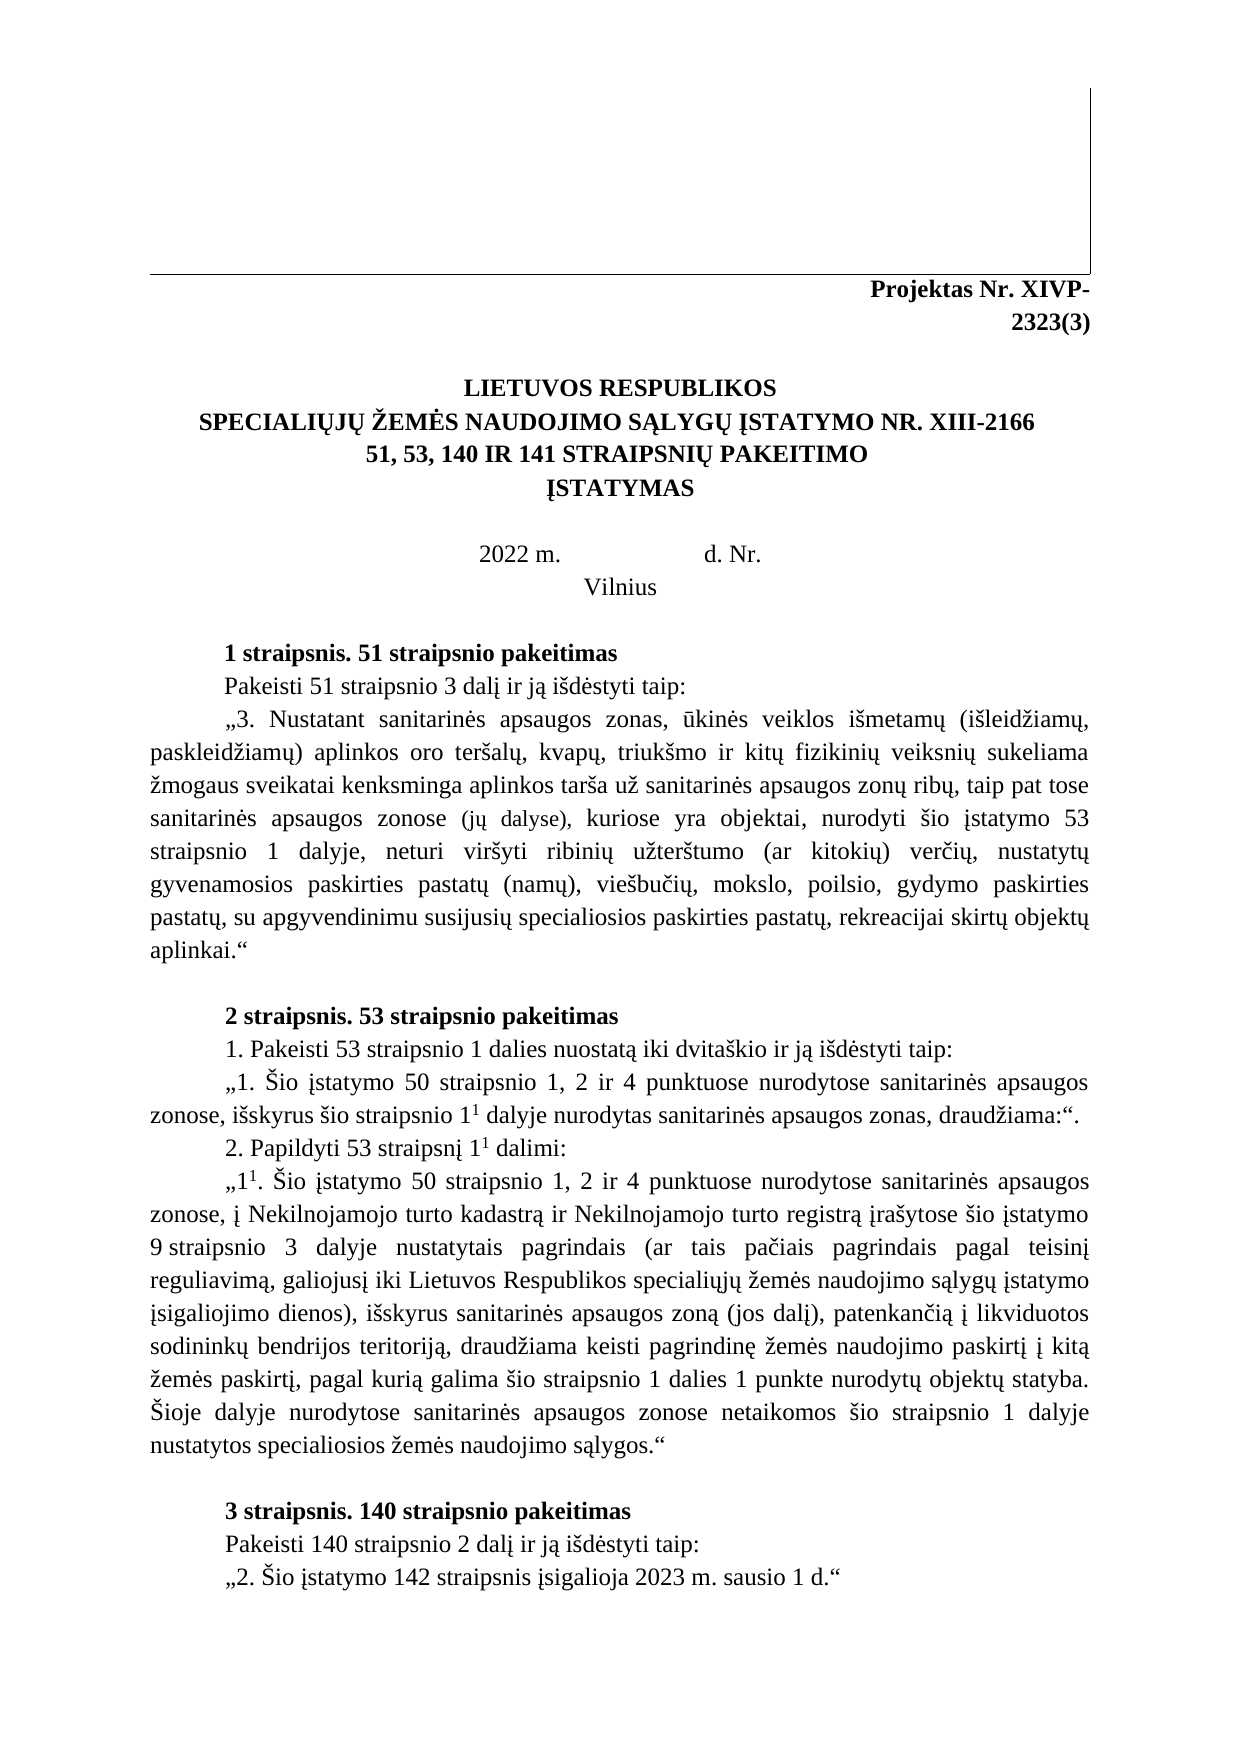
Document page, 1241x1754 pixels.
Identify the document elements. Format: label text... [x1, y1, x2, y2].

text 2022 m. d. Nr. [150, 539, 1090, 567]
text Projektas Nr. XIVP-2323(3) [825, 274, 1090, 336]
text 2 straipsnis. 53 straipsnio pakeitimas [150, 1001, 1090, 1030]
text „11. Šio įstatymo 50 straipsnio 1, 2 ir 4 punktuose nurodytose sanitarinės apsaugos zonose, į Nekilnojamojo turto kadastrą ir Nekilnojamojo turto registrą įrašytose šio įstatymo 9 straipsnio 3 dalyje nustatytais pagrindais (ar tais pačiais pagrindais pagal teisinį reguliavimą, galiojusį iki Lietuvos Respublikos specialiųjų žemės naudojimo sąlygų įstatymo įsigaliojimo dienos), išskyrus sanitarinės apsaugos zoną (jos dalį), patenkančią į likviduotos sodininkų bendrijos teritoriją, draudžiama keisti pagrindinę žemės naudojimo paskirtį į kitą žemės paskirtį, pagal kurią galima šio straipsnio 1 dalies 1 punkte nurodytų objektų statyba. Šioje dalyje nurodytose sanitarinės apsaugos zonose netaikomos šio straipsnio 1 dalyje nustatytos specialiosios žemės naudojimo sąlygos.“ [150, 1166, 1090, 1459]
text LIETUVOS RESPUBLIKOS [150, 373, 1090, 402]
text 2. Papildyti 53 straipsnį 11 dalimi: [150, 1133, 1090, 1162]
text „3. Nustatant sanitarinės apsaugos zonas, ūkinės veiklos išmetamų (išleidžiamų, paskleidžiamų) aplinkos oro teršalų, kvapų, triukšmo ir kitų fizikinių veiksnių sukeliama žmogaus sveikatai kenksminga aplinkos tarša už sanitarinės apsaugos zonų ribų, taip pat tose sanitarinės apsaugos zonose (jų dalyse), kuriose yra objektai, nurodyti šio įstatymo 53 straipsnio 1 dalyje, neturi viršyti ribinių užterštumo (ar kitokių) verčių, nustatytų gyvenamosios paskirties pastatų (namų), viešbučių, mokslo, poilsio, gydymo paskirties pastatų, su apgyvendinimu susijusių specialiosios paskirties pastatų, rekreacijai skirtų objektų aplinkai.“ [150, 704, 1090, 964]
text 51, 53, 140 IR 141 STRAIPSNIŲ PAKEITIMO [150, 439, 1090, 468]
text 3 straipsnis. 140 straipsnio pakeitimas [150, 1496, 1090, 1525]
text 1 straipsnis. 51 straipsnio pakeitimas [150, 638, 1090, 666]
text 1. Pakeisti 53 straipsnio 1 dalies nuostatą iki dvitaškio ir ją išdėstyti taip: [150, 1034, 1090, 1063]
text „2. Šio įstatymo 142 straipsnis įsigalioja 2023 m. sausio 1 d.“ [150, 1562, 1090, 1591]
text Pakeisti 140 straipsnio 2 dalį ir ją išdėstyti taip: [150, 1529, 1090, 1558]
text Pakeisti 51 straipsnio 3 dalį ir ją išdėstyti taip: [150, 671, 1090, 699]
text „1. Šio įstatymo 50 straipsnio 1, 2 ir 4 punktuose nurodytose sanitarinės apsaugos zonose, išskyrus šio straipsnio 11 dalyje nurodytas sanitarinės apsaugos zonas, draudžiama:“. [150, 1067, 1090, 1129]
text SPECIALIŲJŲ ŽEMĖS NAUDOJIMO SĄLYGŲ ĮSTATYMO NR. XIII-2166 [150, 407, 1090, 435]
text ĮSTATYMAS [150, 473, 1090, 501]
text Vilnius [150, 572, 1090, 600]
